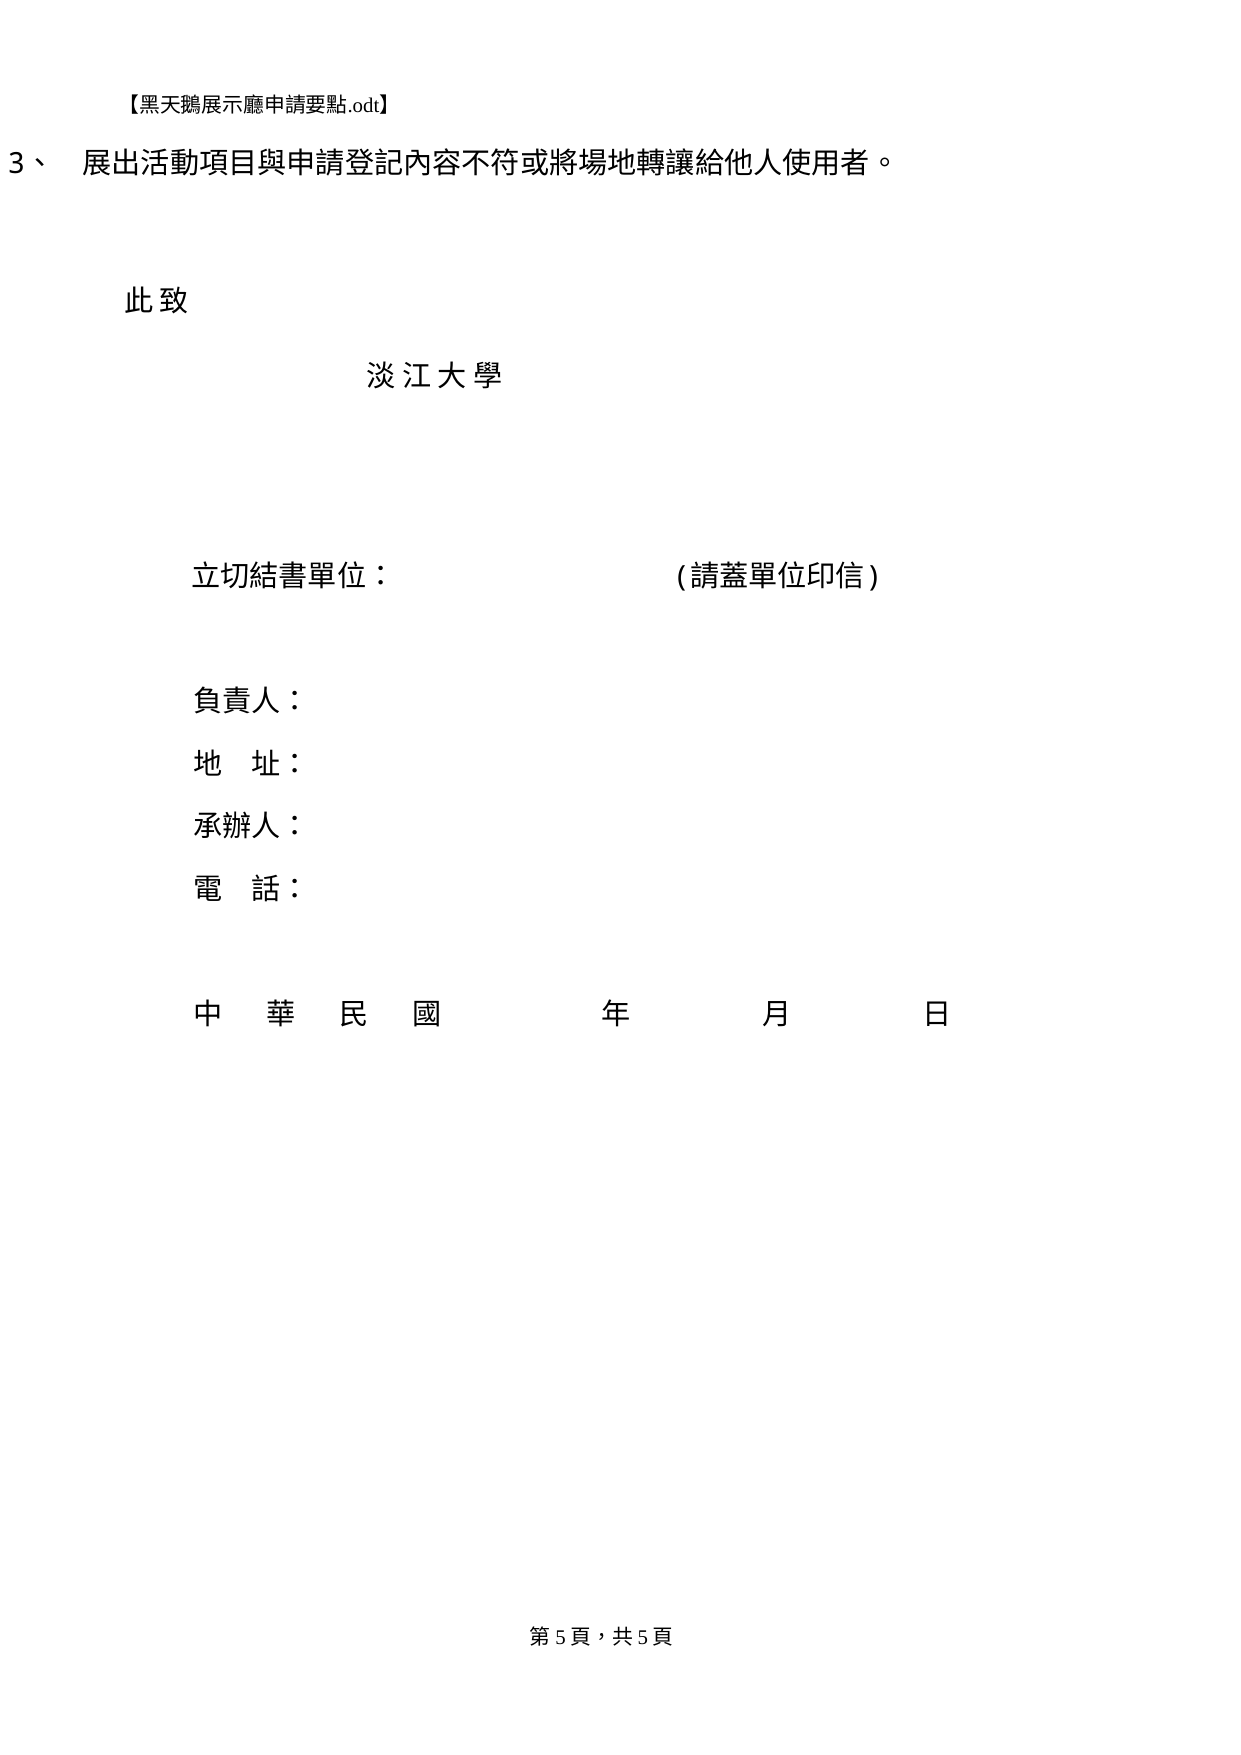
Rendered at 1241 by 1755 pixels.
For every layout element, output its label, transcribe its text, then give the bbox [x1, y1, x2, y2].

text 中 華 民 國 年 月 日 [193, 970, 1122, 1032]
list 展出活動項目與申請登記內容不符或將場地轉讓給他人使用者。 [7, 120, 1122, 182]
text 立切結書單位： (請蓋單位印信) [118, 532, 1122, 595]
text 負責人： [118, 657, 1122, 720]
text 承辦人： [118, 782, 1122, 845]
text 電 話： [118, 845, 1122, 907]
text 淡 江 大 學 [191, 332, 1122, 395]
text 地 址： [118, 720, 1122, 782]
text 此 致 [124, 257, 1122, 320]
